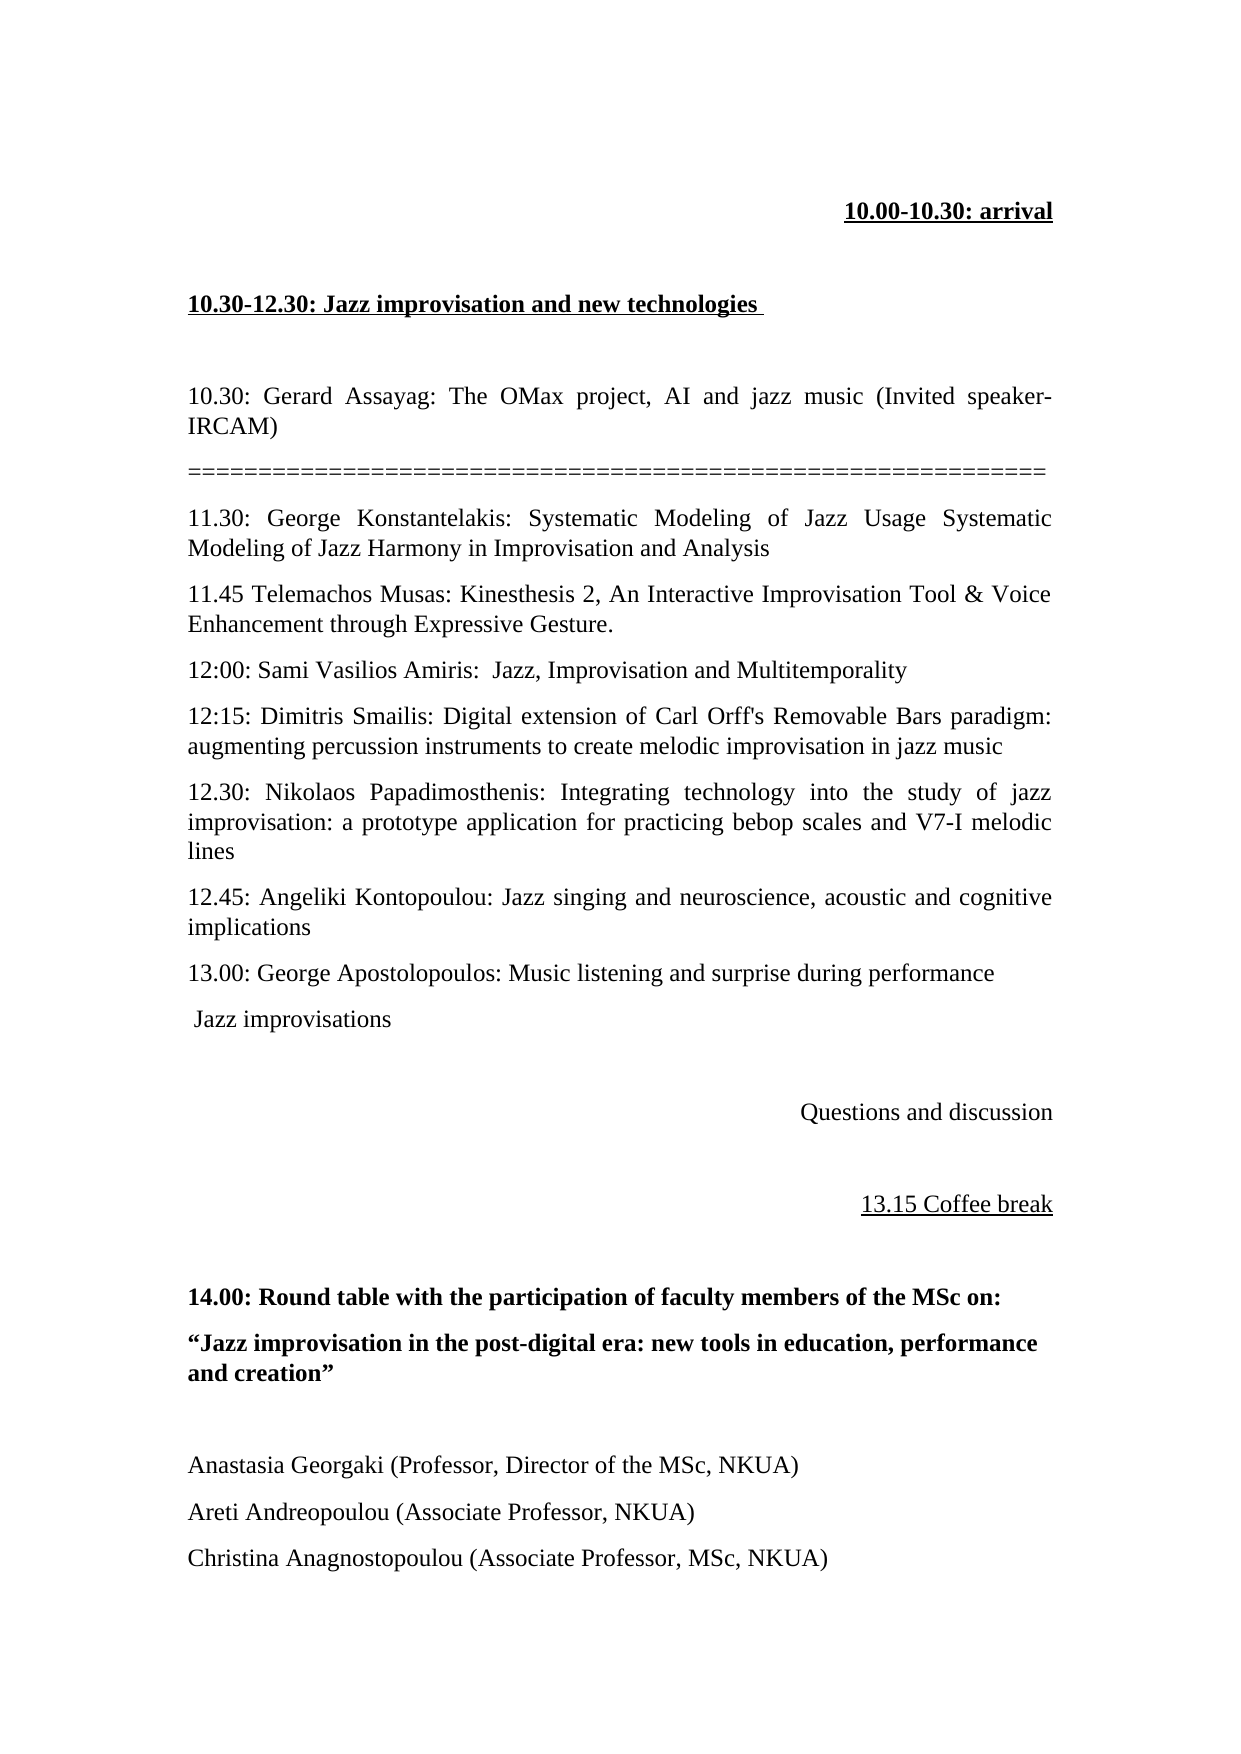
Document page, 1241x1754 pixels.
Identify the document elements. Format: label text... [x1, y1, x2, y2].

text Anastasia Georgaki (Professor, Director of the MSc, NKUA) [187, 1450, 1053, 1479]
text 12.45: Angeliki Kontopoulou: Jazz singing and neuroscience, acoustic and cognitive implications [187, 882, 1053, 941]
text 11.45 Telemachos Musas: Kinesthesis 2, An Interactive Improvisation Tool & Voice Enhancement through Expressive Gesture. [187, 579, 1053, 637]
text “Jazz improvisation in the post-digital era: new tools in education, performance and creation” [187, 1328, 1053, 1387]
text 10.30: Gerard Assayag: The OMax project, AI and jazz music (Invited speaker-IRCAM) [187, 381, 1053, 439]
text Christina Anagnostopoulou (Associate Professor, MSc, NKUA) [187, 1543, 1053, 1572]
text Areti Andreopoulou (Associate Professor, NKUA) [187, 1497, 1053, 1525]
text 12:15: Dimitris Smailis: Digital extension of Carl Orff's Removable Bars paradigm: augmenting percussion instruments to create melodic improvisation in jazz music [187, 701, 1053, 759]
text 14.00: Round table with the participation of faculty members of the MSc on: [187, 1282, 1053, 1311]
text 10.30-12.30: Jazz improvisation and new technologies [187, 289, 1053, 317]
text 13.00: George Apostolopoulos: Music listening and surprise during performance [187, 958, 1053, 987]
text 12:00: Sami Vasilios Amiris: Jazz, Improvisation and Multitemporality [187, 655, 1053, 684]
text 12.30: Nikolaos Papadimosthenis: Integrating technology into the study of jazz improvisation: a prototype application for practicing bebop scales and V7-I melodic lines [187, 777, 1053, 865]
text 11.30: George Konstantelakis: Systematic Modeling of Jazz Usage Systematic Modeling of Jazz Harmony in Improvisation and Analysis [187, 503, 1053, 562]
text 13.15 Coffee break [187, 1189, 1053, 1218]
text 10.00-10.30: arrival [187, 196, 1053, 225]
text Jazz improvisations [187, 1004, 1053, 1033]
text Questions and discussion [187, 1097, 1053, 1126]
text ============================================================= [187, 457, 1053, 486]
